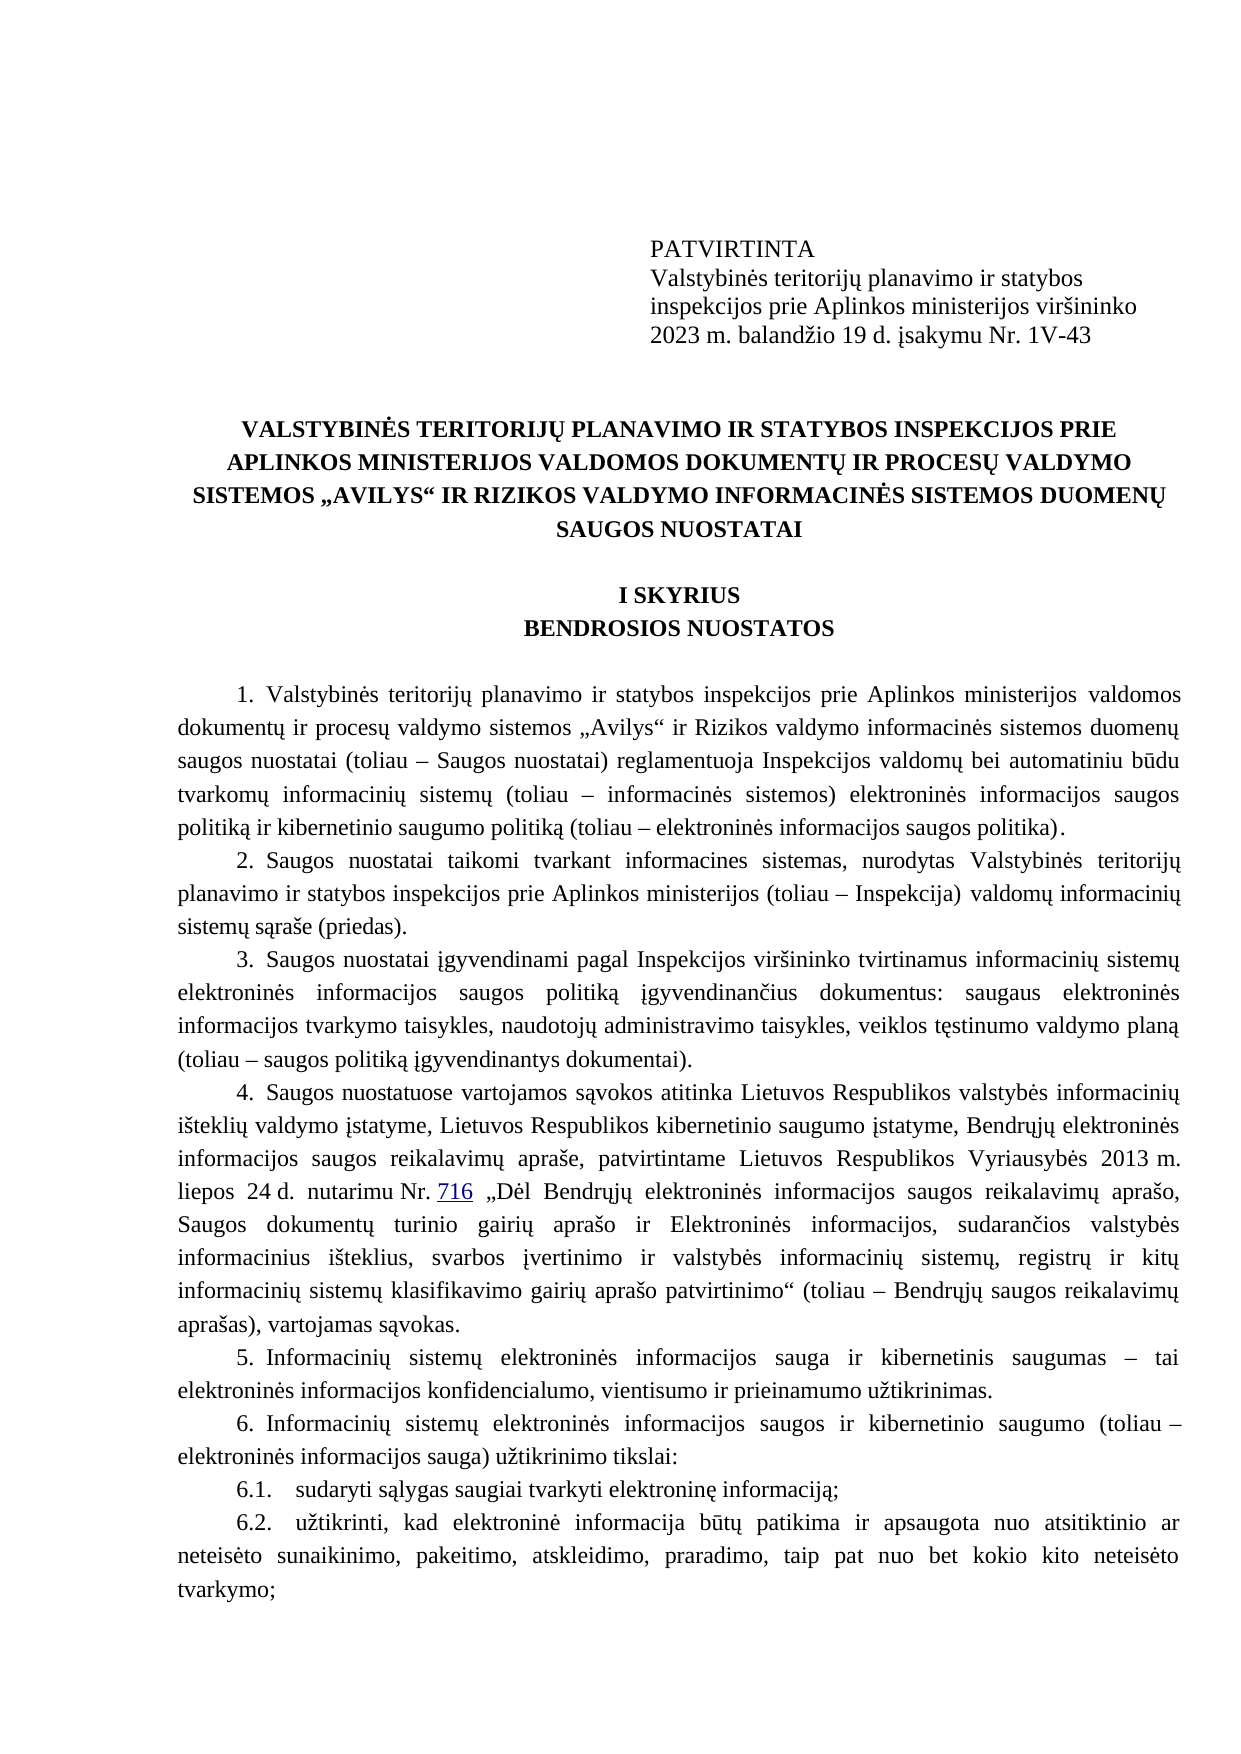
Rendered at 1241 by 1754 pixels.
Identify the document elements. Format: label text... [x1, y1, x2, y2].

text 4. Saugos nuostatuose vartojamos sąvokos atitinka Lietuvos Respublikos valstybės informacinių išteklių valdymo įstatyme, Lietuvos Respublikos kibernetinio saugumo įstatyme, Bendrųjų elektroninės informacijos saugos reikalavimų apraše, patvirtintame Lietuvos Respublikos Vyriausybės 2013 m. liepos 24 d. nutarimu Nr. 716 „Dėl Bendrųjų elektroninės informacijos saugos reikalavimų aprašo, Saugos dokumentų turinio gairių aprašo ir Elektroninės informacijos, sudarančios valstybės informacinius išteklius, svarbos įvertinimo ir valstybės informacinių sistemų, registrų ir kitų informacinių sistemų klasifikavimo gairių aprašo patvirtinimo“ (toliau – Bendrųjų saugos reikalavimų aprašas), vartojamas sąvokas. [177, 1078, 1181, 1337]
text Valstybinės teritorijų planavimo ir statybos [177, 263, 1181, 291]
text 3. Saugos nuostatai įgyvendinami pagal Inspekcijos viršininko tvirtinamus informacinių sistemų elektroninės informacijos saugos politiką įgyvendinančius dokumentus: saugaus elektroninės informacijos tvarkymo taisykles, naudotojų administravimo taisykles, veiklos tęstinumo valdymo planą (toliau – saugos politiką įgyvendinantys dokumentai). [177, 945, 1181, 1072]
text 6.1. sudaryti sąlygas saugiai tvarkyti elektroninę informaciją; [177, 1475, 1181, 1503]
text 2023 m. balandžio 19 d. įsakymu Nr. 1V-43 [177, 320, 1181, 349]
text PATVIRTINTA [177, 234, 1181, 263]
text inspekcijos prie Aplinkos ministerijos viršininko [177, 291, 1181, 320]
text 2. Saugos nuostatai taikomi tvarkant informacines sistemas, nurodytas Valstybinės teritorijų planavimo ir statybos inspekcijos prie Aplinkos ministerijos (toliau – Inspekcija) valdomų informacinių sistemų sąraše (priedas). [177, 846, 1181, 940]
text I SKYRIUS [177, 581, 1181, 608]
text 6. Informacinių sistemų elektroninės informacijos saugos ir kibernetinio saugumo (toliau – elektroninės informacijos sauga) užtikrinimo tikslai: [177, 1409, 1181, 1470]
text VALSTYBINĖS TERITORIJŲ PLANAVIMO IR STATYBOS INSPEKCIJOS PRIE aplinkos ministerijos valdomOS DOKUMENTŲ IR PROCESŲ VALDYMO SISTEMOS „AVILYS“ IR RIZIKOS VALDYMO INFORMACINĖS SISTEMOS DUOMENŲ SAUGOS NUOSTATAI [177, 415, 1181, 542]
text 1. Valstybinės teritorijų planavimo ir statybos inspekcijos prie Aplinkos ministerijos valdomos dokumentų ir procesų valdymo sistemos „Avilys“ ir Rizikos valdymo informacinės sistemos duomenų saugos nuostatai (toliau – Saugos nuostatai) reglamentuoja Inspekcijos valdomų bei automatiniu būdu tvarkomų informacinių sistemų (toliau – informacinės sistemos) elektroninės informacijos saugos politiką ir kibernetinio saugumo politiką (toliau – elektroninės informacijos saugos politika). [177, 680, 1181, 840]
text 5. Informacinių sistemų elektroninės informacijos sauga ir kibernetinis saugumas – tai elektroninės informacijos konfidencialumo, vientisumo ir prieinamumo užtikrinimas. [177, 1343, 1181, 1403]
text 6.2. užtikrinti, kad elektroninė informacija būtų patikima ir apsaugota nuo atsitiktinio ar neteisėto sunaikinimo, pakeitimo, atskleidimo, praradimo, taip pat nuo bet kokio kito neteisėto tvarkymo; [177, 1508, 1181, 1602]
text BENDROSIOS NUOSTATOS [177, 614, 1181, 642]
